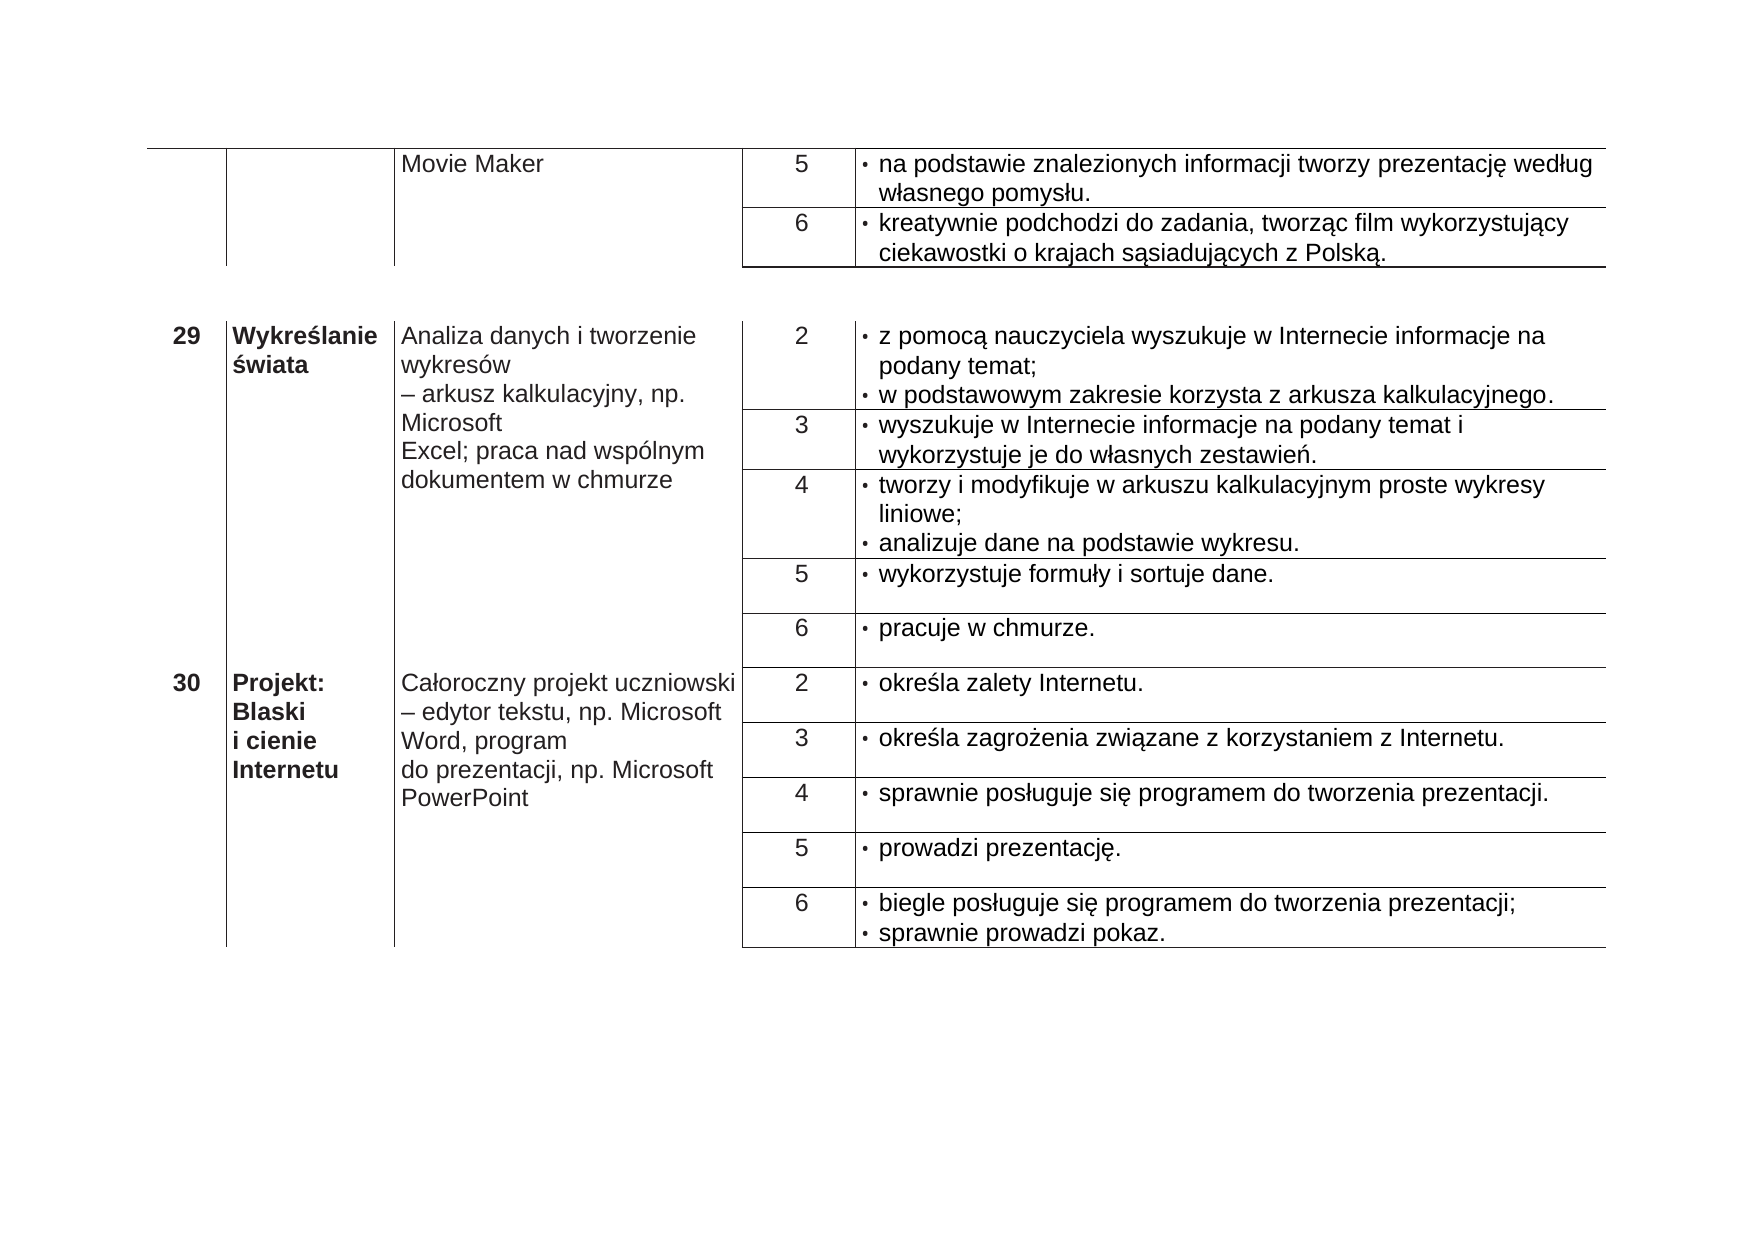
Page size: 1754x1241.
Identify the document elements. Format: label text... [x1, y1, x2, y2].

table_cell sprawnie posługuje się programem do tworzenia prezentacji. [856, 778, 1606, 832]
table_cell 2 [743, 668, 855, 722]
table_cell wyszukuje w Internecie informacje na podany temat i wykorzystuje je do własnych zestawień. [856, 410, 1606, 468]
table_cell 3 [743, 410, 855, 468]
table_cell 3 [743, 723, 855, 777]
table_cell 5 [743, 149, 855, 207]
table_cell Movie Maker [395, 149, 742, 266]
table_header z pomocą nauczyciela wyszukuje w Internecie informacje na podany temat; w podstawowym zakresie korzysta z arkusza kalkulacyjnego. [856, 321, 1606, 409]
table_cell 4 [743, 778, 855, 832]
table_cell pracuje w chmurze. [856, 614, 1606, 667]
table_cell biegle posługuje się programem do tworzenia prezentacji; sprawnie prowadzi pokaz. [856, 888, 1606, 947]
table_cell Całoroczny projekt uczniowski – edytor tekstu, np. Microsoft Word, program do prezentacji, np. Microsoft PowerPoint [395, 667, 742, 947]
table_cell 6 [743, 888, 855, 947]
table_header 29 [147, 321, 226, 667]
table_header Wykreślanie świata [227, 321, 394, 667]
table_cell [227, 149, 394, 266]
table_cell 6 [743, 614, 855, 667]
table_cell 5 [743, 559, 855, 612]
table_cell 5 [743, 833, 855, 887]
table_cell określa zagrożenia związane z korzystaniem z Internetu. [856, 723, 1606, 777]
table_cell 30 [147, 667, 226, 947]
table_header 2 [743, 321, 855, 409]
table_cell 4 [743, 470, 855, 557]
table_cell kreatywnie podchodzi do zadania, tworząc film wykorzystujący ciekawostki o krajach sąsiadujących z Polską. [856, 208, 1606, 266]
table_cell tworzy i modyfikuje w arkuszu kalkulacyjnym proste wykresy liniowe; analizuje dane na podstawie wykresu. [856, 470, 1606, 557]
table_cell 6 [743, 208, 855, 266]
table_cell prowadzi prezentację. [856, 833, 1606, 887]
table_cell [147, 149, 226, 266]
table_header Analiza danych i tworzenie wykresów – arkusz kalkulacyjny, np. Microsoft Excel; praca nad wspólnym dokumentem w chmurze [395, 321, 742, 667]
table_cell określa zalety Internetu. [856, 668, 1606, 722]
table_cell Projekt: Blaski i cienie Internetu [227, 667, 394, 947]
table_cell wykorzystuje formuły i sortuje dane. [856, 559, 1606, 612]
